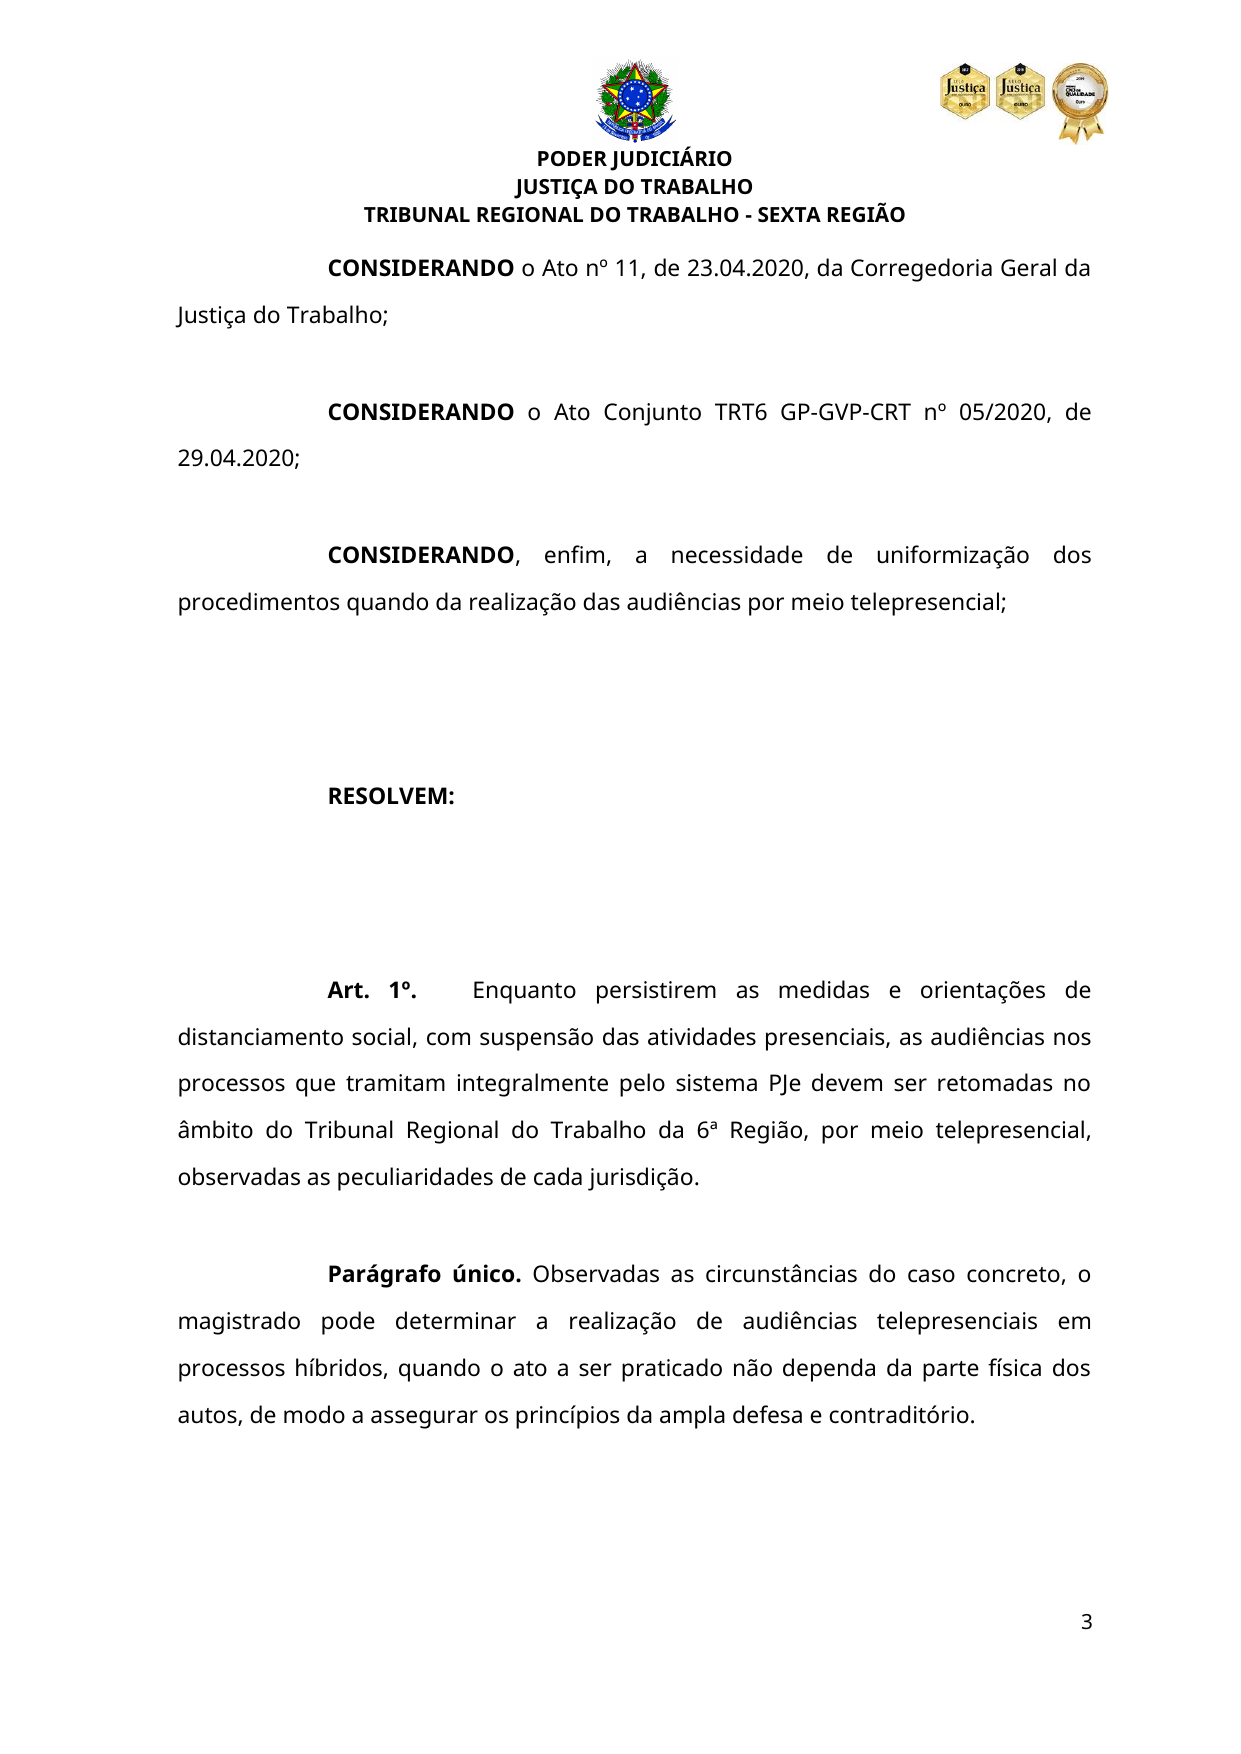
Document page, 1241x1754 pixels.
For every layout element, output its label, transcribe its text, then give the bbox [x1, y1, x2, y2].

text CONSIDERANDO o Ato Conjunto TRT6 GP-GVP-CRT nº 05/2020, de 29.04.2020; [177, 395, 1092, 473]
text CONSIDERANDO, enfim, a necessidade de uniformização dos procedimentos quando da realização das audiências por meio telepresencial; [177, 539, 1092, 617]
text Parágrafo único. Observadas as circunstâncias do caso concreto, o magistrado pode determinar a realização de audiências telepresenciais em processos híbridos, quando o ato a ser praticado não dependa da parte física dos autos, de modo a assegurar os princípios da ampla defesa e contraditório. [177, 1258, 1092, 1430]
text CONSIDERANDO o Ato nº 11, de 23.04.2020, da Corregedoria Geral da Justiça do Trabalho; [177, 252, 1092, 330]
text Art. 1º. Enquanto persistirem as medidas e orientações de distanciamento social, com suspensão das atividades presenciais, as audiências nos processos que tramitam integralmente pelo sistema PJe devem ser retomadas no âmbito do Tribunal Regional do Trabalho da 6ª Região, por meio telepresencial, observadas as peculiaridades de cada jurisdição. [177, 973, 1092, 1192]
text RESOLVEM: [177, 780, 1092, 811]
